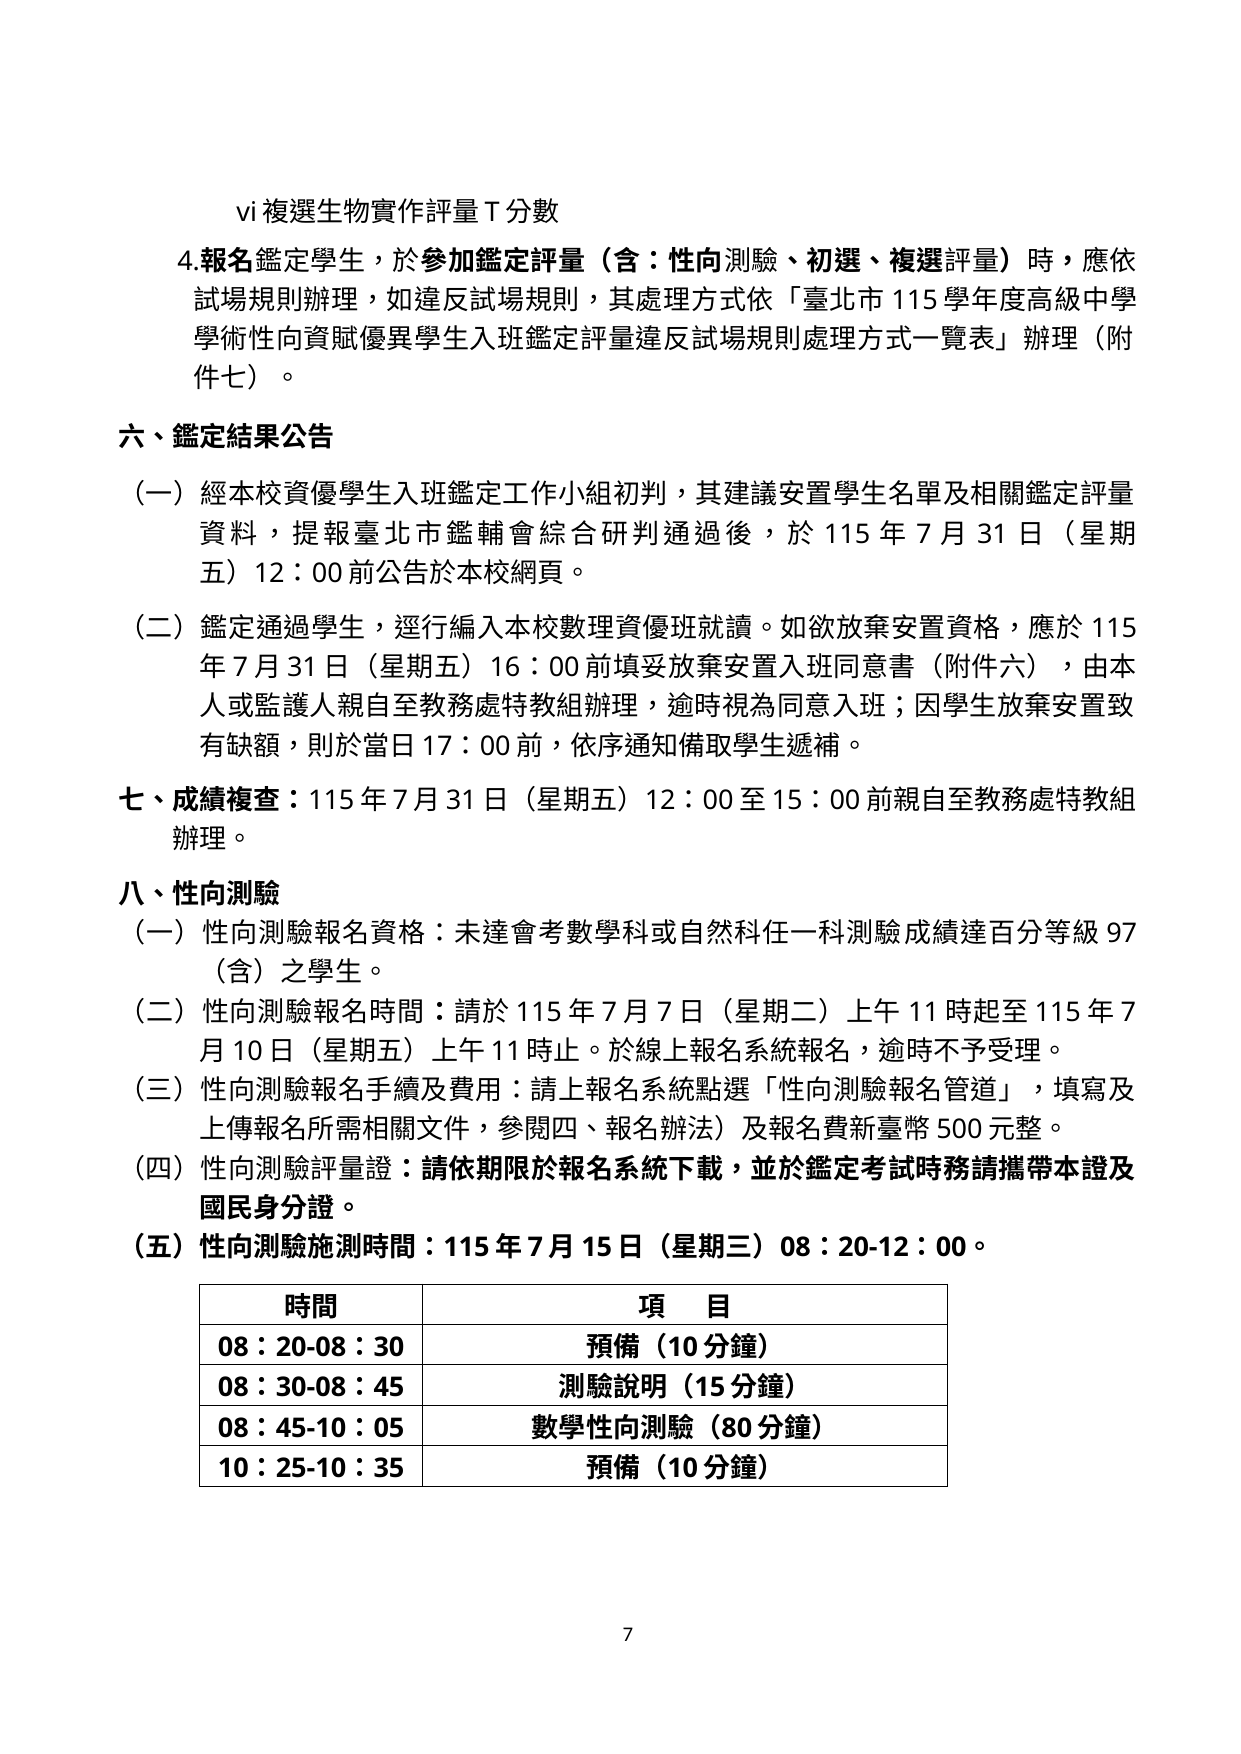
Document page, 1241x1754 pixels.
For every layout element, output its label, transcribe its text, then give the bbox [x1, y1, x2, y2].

table_cell 08：20-08：30 [200, 1325, 422, 1364]
text 六、鑑定結果公告 [118, 414, 1137, 454]
text vi複選生物實作評量T分數 [174, 190, 1137, 229]
text （一）經本校資優學生入班鑑定工作小組初判，其建議安置學生名單及相關鑑定評量資料，提報臺北市鑑輔會綜合研判通過後，於115年7月31日（星期五）12：00前公告於本校網頁。 [118, 472, 1137, 591]
table_cell 數學性向測驗（80分鐘） [423, 1406, 947, 1445]
text 八、性向測驗 [118, 872, 1137, 911]
table_cell 預備（10分鐘） [423, 1325, 947, 1364]
table_header 時間 [200, 1285, 422, 1324]
text （一）性向測驗報名資格：未達會考數學科或自然科任一科測驗成績達百分等級97（含）之學生。 [118, 911, 1137, 989]
text （二）性向測驗報名時間：請於115年7月7日（星期二）上午11時起至115年7月10日（星期五）上午11時止。於線上報名系統報名，逾時不予受理。 [118, 989, 1137, 1068]
text （四）性向測驗評量證：請依期限於報名系統下載，並於鑑定考試時務請攜帶本證及國民身分證。 [118, 1147, 1137, 1225]
table_cell 10：25-10：35 [200, 1446, 422, 1486]
text 4.報名鑑定學生，於參加鑑定評量（含：性向測驗、初選、複選評量）時，應依試場規則辦理，如違反試場規則，其處理方式依「臺北市115學年度高級中學學術性向資賦優異學生入班鑑定評量違反試場規則處理方式一覽表」辦理（附件七）。 [177, 238, 1137, 396]
text （三）性向測驗報名手續及費用：請上報名系統點選「性向測驗報名管道」，填寫及上傳報名所需相關文件，參閱四、報名辦法）及報名費新臺幣500元整。 [118, 1068, 1137, 1147]
table_cell 預備（10分鐘） [423, 1446, 947, 1486]
table_cell 測驗說明（15分鐘） [423, 1365, 947, 1405]
text （五）性向測驗施測時間：115年7月15日（星期三）08：20-12：00。 [118, 1225, 1137, 1265]
text 七、成績複查：115年7月31日（星期五）12：00至15：00前親自至教務處特教組辦理。 [118, 778, 1137, 857]
table_cell 08：30-08：45 [200, 1365, 422, 1405]
table_cell 08：45-10：05 [200, 1406, 422, 1445]
table_header 項 目 [423, 1285, 947, 1324]
text （二）鑑定通過學生，逕行編入本校數理資優班就讀。如欲放棄安置資格，應於115年7月31日（星期五）16：00前填妥放棄安置入班同意書（附件六），由本人或監護人親自至教務處特教組辦理，逾時視為同意入班；因學生放棄安置致有缺額，則於當日17：00前，依序通知備取學生遞補。 [118, 606, 1137, 763]
